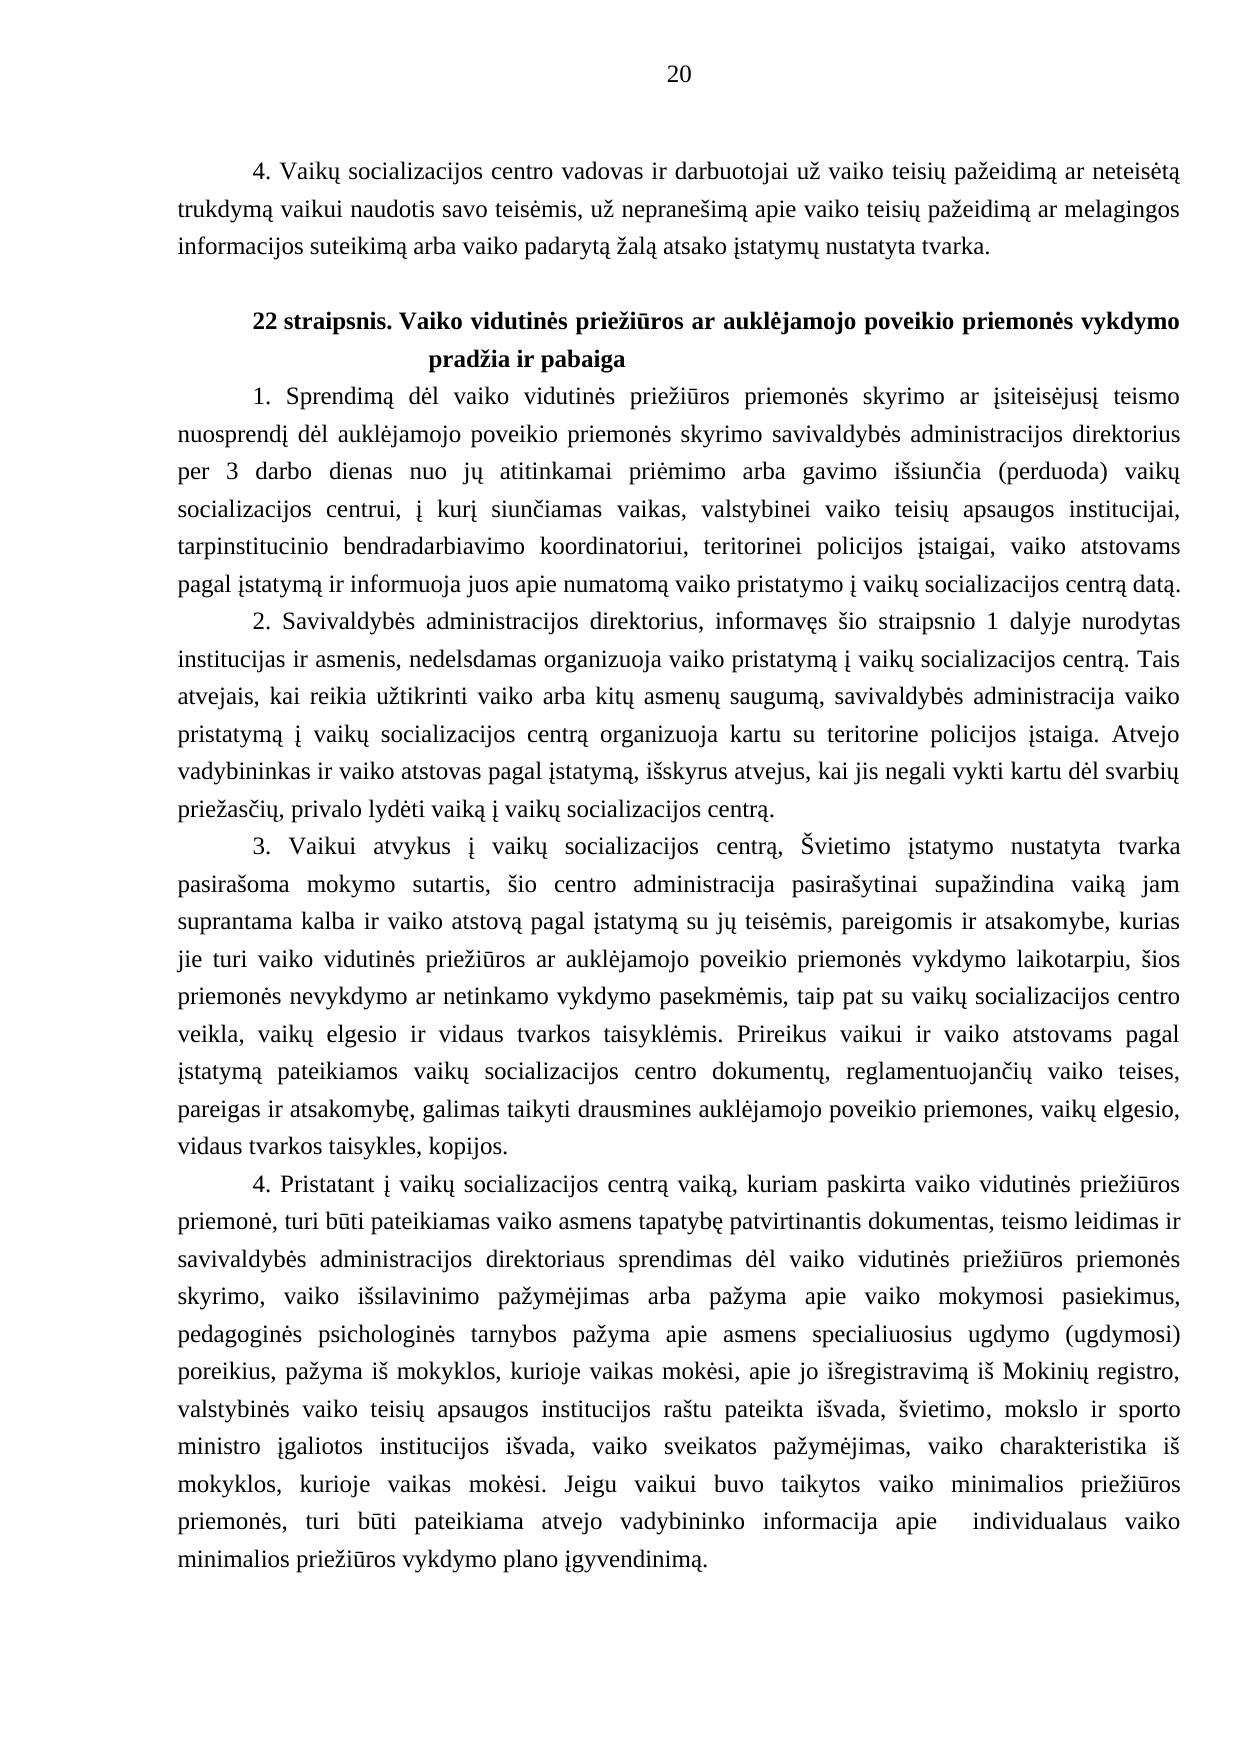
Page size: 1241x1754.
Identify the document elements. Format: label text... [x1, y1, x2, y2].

text 4. Pristatant į vaikų socializacijos centrą vaiką, kuriam paskirta vaiko vidutinės priežiūros priemonė, turi būti pateikiamas vaiko asmens tapatybę patvirtinantis dokumentas, teismo leidimas ir savivaldybės administracijos direktoriaus sprendimas dėl vaiko vidutinės priežiūros priemonės skyrimo, vaiko išsilavinimo pažymėjimas arba pažyma apie vaiko mokymosi pasiekimus, pedagoginės psichologinės tarnybos pažyma apie asmens specialiuosius ugdymo (ugdymosi) poreikius, pažyma iš mokyklos, kurioje vaikas mokėsi, apie jo išregistravimą iš Mokinių registro, valstybinės vaiko teisių apsaugos institucijos raštu pateikta išvada, švietimo, mokslo ir sporto ministro įgaliotos institucijos išvada, vaiko sveikatos pažymėjimas, vaiko charakteristika iš mokyklos, kurioje vaikas mokėsi. Jeigu vaikui buvo taikytos vaiko minimalios priežiūros priemonės, turi būti pateikiama atvejo vadybininko informacija apie individualaus vaiko minimalios priežiūros vykdymo plano įgyvendinimą. [177, 1160, 1181, 1573]
text 2. Savivaldybės administracijos direktorius, informavęs šio straipsnio 1 dalyje nurodytas institucijas ir asmenis, nedelsdamas organizuoja vaiko pristatymą į vaikų socializacijos centrą. Tais atvejais, kai reikia užtikrinti vaiko arba kitų asmenų saugumą, savivaldybės administracija vaiko pristatymą į vaikų socializacijos centrą organizuoja kartu su teritorine policijos įstaiga. Atvejo vadybininkas ir vaiko atstovas pagal įstatymą, išskyrus atvejus, kai jis negali vykti kartu dėl svarbių priežasčių, privalo lydėti vaiką į vaikų socializacijos centrą. [177, 598, 1181, 823]
text 1. Sprendimą dėl vaiko vidutinės priežiūros priemonės skyrimo ar įsiteisėjusį teismo nuosprendį dėl auklėjamojo poveikio priemonės skyrimo savivaldybės administracijos direktorius per 3 darbo dienas nuo jų atitinkamai priėmimo arba gavimo išsiunčia (perduoda) vaikų socializacijos centrui, į kurį siunčiamas vaikas, valstybinei vaiko teisių apsaugos institucijai, tarpinstitucinio bendradarbiavimo koordinatoriui, teritorinei policijos įstaigai, vaiko atstovams pagal įstatymą ir informuoja juos apie numatomą vaiko pristatymo į vaikų socializacijos centrą datą. [177, 373, 1181, 598]
text 4. Vaikų socializacijos centro vadovas ir darbuotojai už vaiko teisių pažeidimą ar neteisėtą trukdymą vaikui naudotis savo teisėmis, už nepranešimą apie vaiko teisių pažeidimą ar melagingos informacijos suteikimą arba vaiko padarytą žalą atsako įstatymų nustatyta tvarka. [177, 148, 1181, 260]
text 22 straipsnis. Vaiko vidutinės priežiūros ar auklėjamojo poveikio priemonės vykdymo pradžia ir pabaiga [252, 298, 1181, 373]
text 3. Vaikui atvykus į vaikų socializacijos centrą, Švietimo įstatymo nustatyta tvarka pasirašoma mokymo sutartis, šio centro administracija pasirašytinai supažindina vaiką jam suprantama kalba ir vaiko atstovą pagal įstatymą su jų teisėmis, pareigomis ir atsakomybe, kurias jie turi vaiko vidutinės priežiūros ar auklėjamojo poveikio priemonės vykdymo laikotarpiu, šios priemonės nevykdymo ar netinkamo vykdymo pasekmėmis, taip pat su vaikų socializacijos centro veikla, vaikų elgesio ir vidaus tvarkos taisyklėmis. Prireikus vaikui ir vaiko atstovams pagal įstatymą pateikiamos vaikų socializacijos centro dokumentų, reglamentuojančių vaiko teises, pareigas ir atsakomybę, galimas taikyti drausmines auklėjamojo poveikio priemones, vaikų elgesio, vidaus tvarkos taisykles, kopijos. [177, 823, 1181, 1160]
